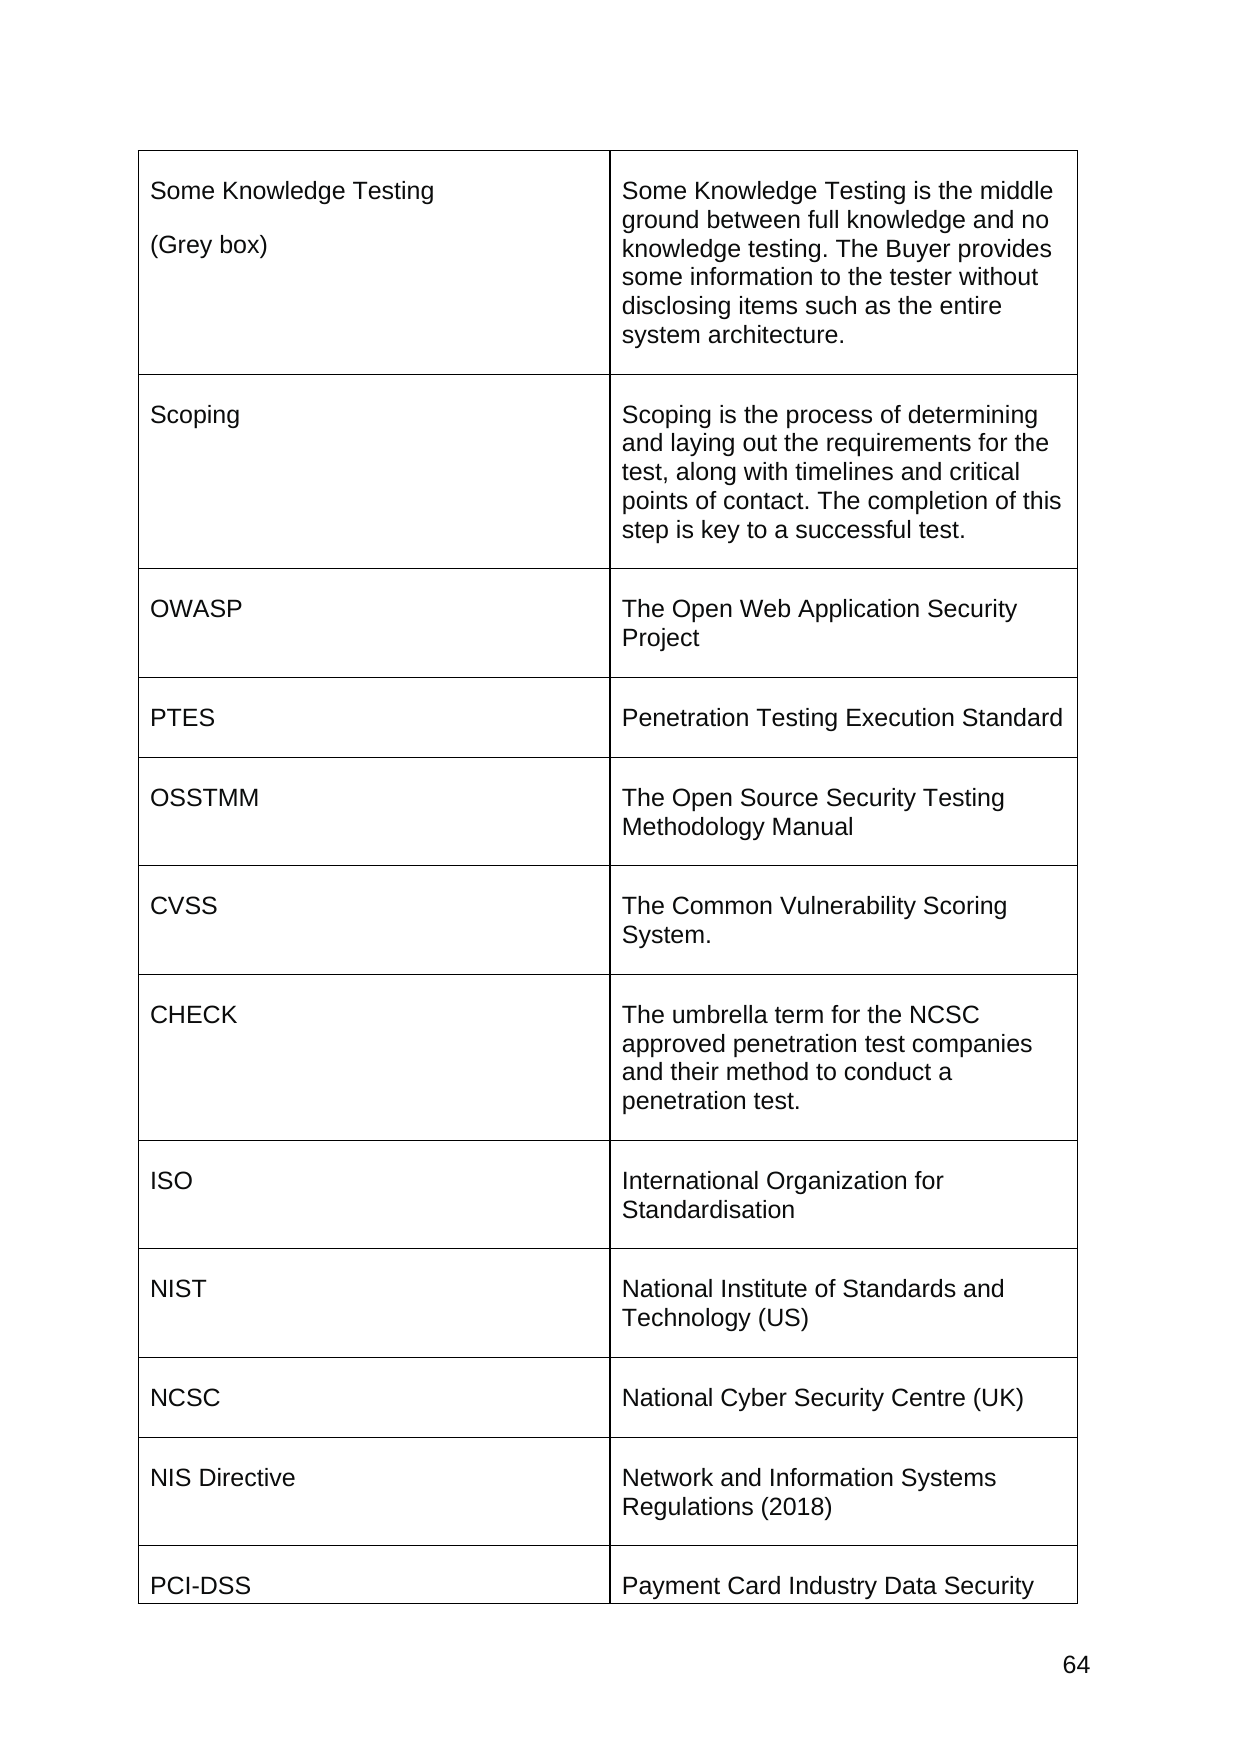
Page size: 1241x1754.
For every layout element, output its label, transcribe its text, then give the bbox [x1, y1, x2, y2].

table_cell National Institute of Standards and Technology (US) [611, 1249, 1077, 1357]
table_cell PCI-DSS [139, 1546, 609, 1603]
table_cell The Open Source Security Testing Methodology Manual [611, 758, 1077, 865]
table_cell Scoping [139, 375, 609, 568]
table_cell Some Knowledge Testing is the middle ground between full knowledge and no knowledge testing. The Buyer provides some information to the tester without disclosing items such as the entire system architecture. [611, 151, 1077, 373]
table_cell Network and Information Systems Regulations (2018) [611, 1438, 1077, 1545]
table_cell OWASP [139, 569, 609, 677]
table_cell ISO [139, 1141, 609, 1248]
table_cell CVSS [139, 866, 609, 974]
table_cell The umbrella term for the NCSC approved penetration test companies and their method to conduct a penetration test. [611, 975, 1077, 1140]
table_cell OSSTMM [139, 758, 609, 865]
table_cell The Common Vulnerability Scoring System. [611, 866, 1077, 974]
table_cell CHECK [139, 975, 609, 1140]
table_cell NIST [139, 1249, 609, 1357]
table_cell The Open Web Application Security Project [611, 569, 1077, 677]
table_cell Penetration Testing Execution Standard [611, 678, 1077, 757]
table_cell International Organization for Standardisation [611, 1141, 1077, 1248]
table_cell NIS Directive [139, 1438, 609, 1545]
table_cell National Cyber Security Centre (UK) [611, 1358, 1077, 1437]
table_cell NCSC [139, 1358, 609, 1437]
table_cell PTES [139, 678, 609, 757]
table_cell Payment Card Industry Data Security [611, 1546, 1077, 1603]
table_cell Scoping is the process of determining and laying out the requirements for the test, along with timelines and critical points of contact. The completion of this step is key to a successful test. [611, 375, 1077, 568]
table_cell Some Knowledge Testing (Grey box) [139, 151, 609, 373]
